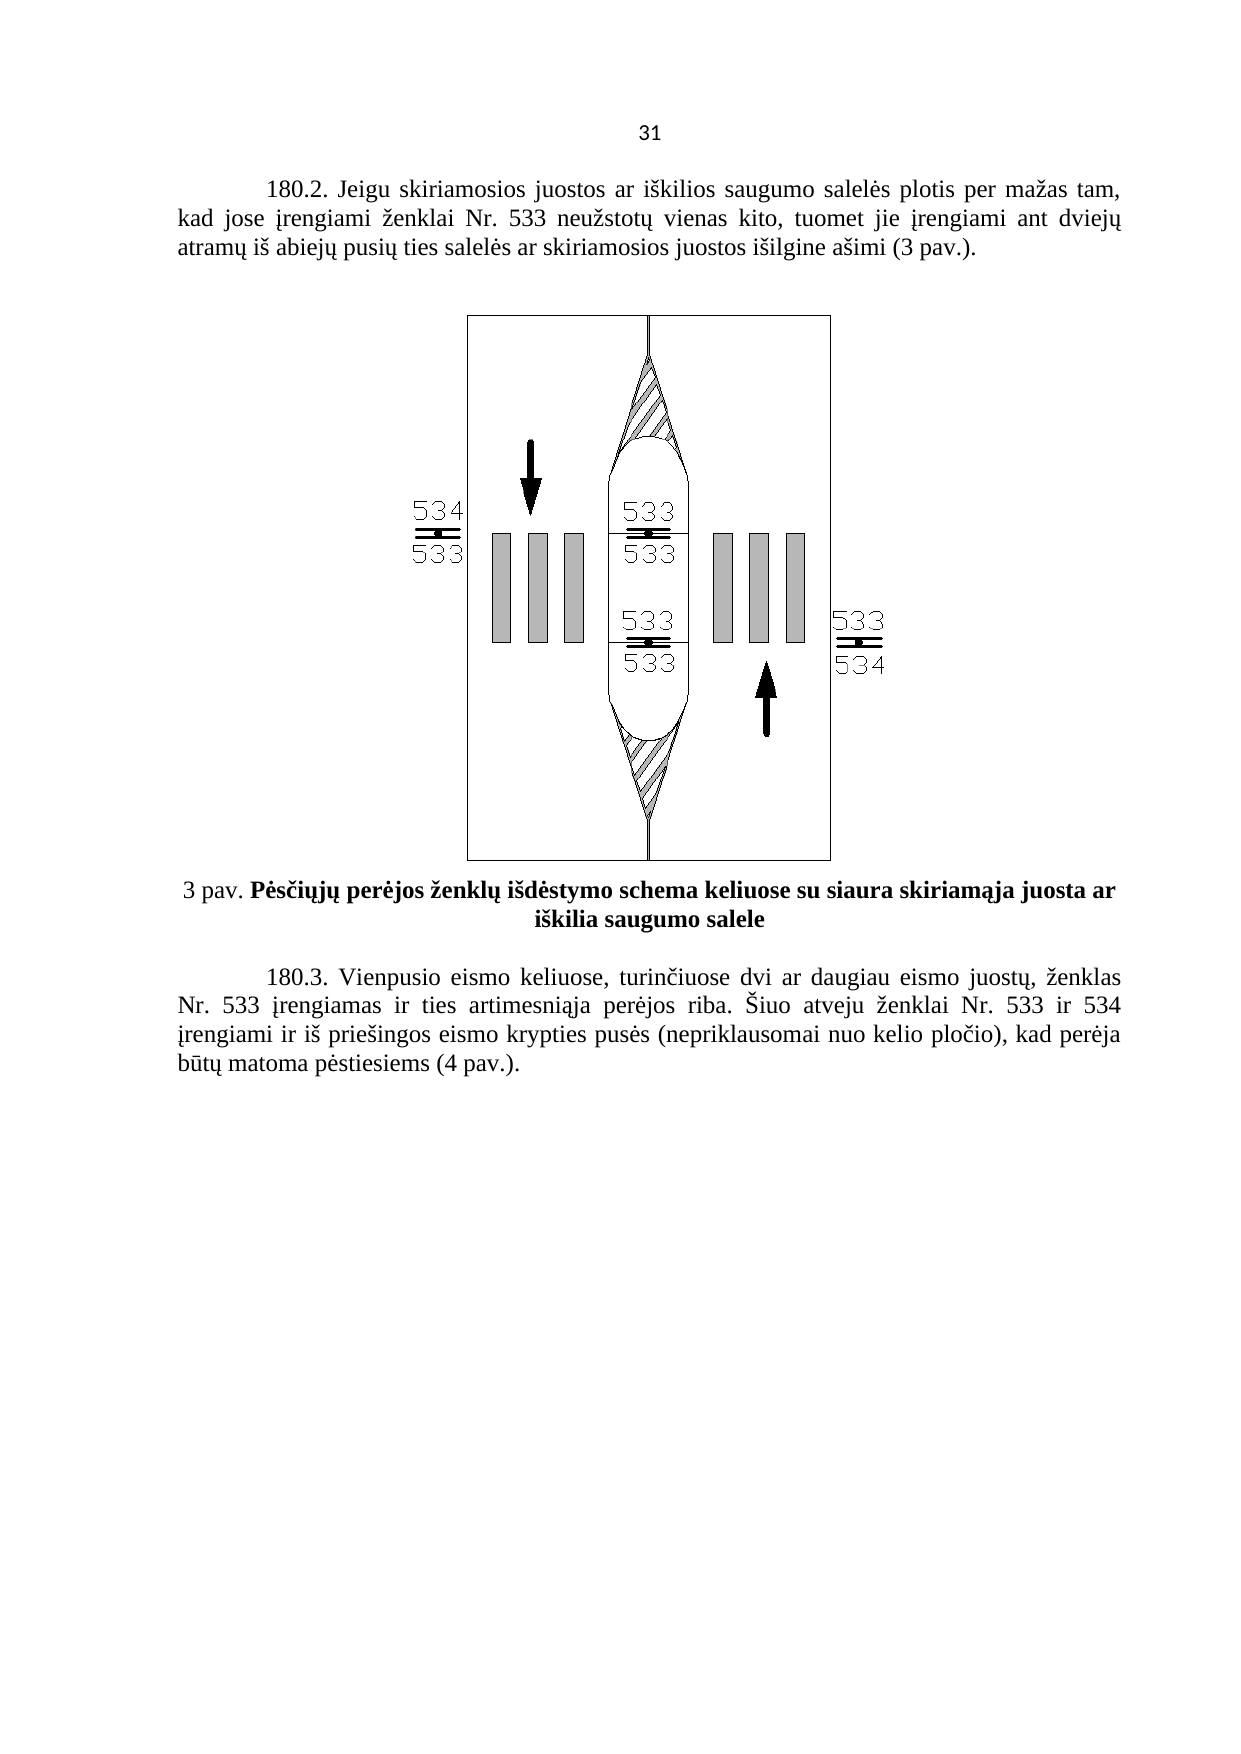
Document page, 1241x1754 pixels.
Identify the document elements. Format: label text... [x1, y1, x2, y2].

text 180.3. Vienpusio eismo keliuose, turinčiuose dvi ar daugiau eismo juostų, ženklas Nr. 533 įrengiamas ir ties artimesniąja perėjos riba. Šiuo atveju ženklai Nr. 533 ir 534 įrengiami ir iš priešingos eismo krypties pusės (nepriklausomai nuo kelio pločio), kad perėja būtų matoma pėstiesiems (4 pav.). [177, 962, 1122, 1077]
text 3 pav. Pėsčiųjų perėjos ženklų išdėstymo schema keliuose su siaura skiriamąja juosta ar iškilia saugumo salele [177, 876, 1122, 933]
text 180.2. Jeigu skiriamosios juostos ar iškilios saugumo salelės plotis per mažas tam, kad jose įrengiami ženklai Nr. 533 neužstotų vienas kito, tuomet jie įrengiami ant dviejų atramų iš abiejų pusių ties salelės ar skiriamosios juostos išilgine ašimi (3 pav.). [177, 174, 1122, 260]
